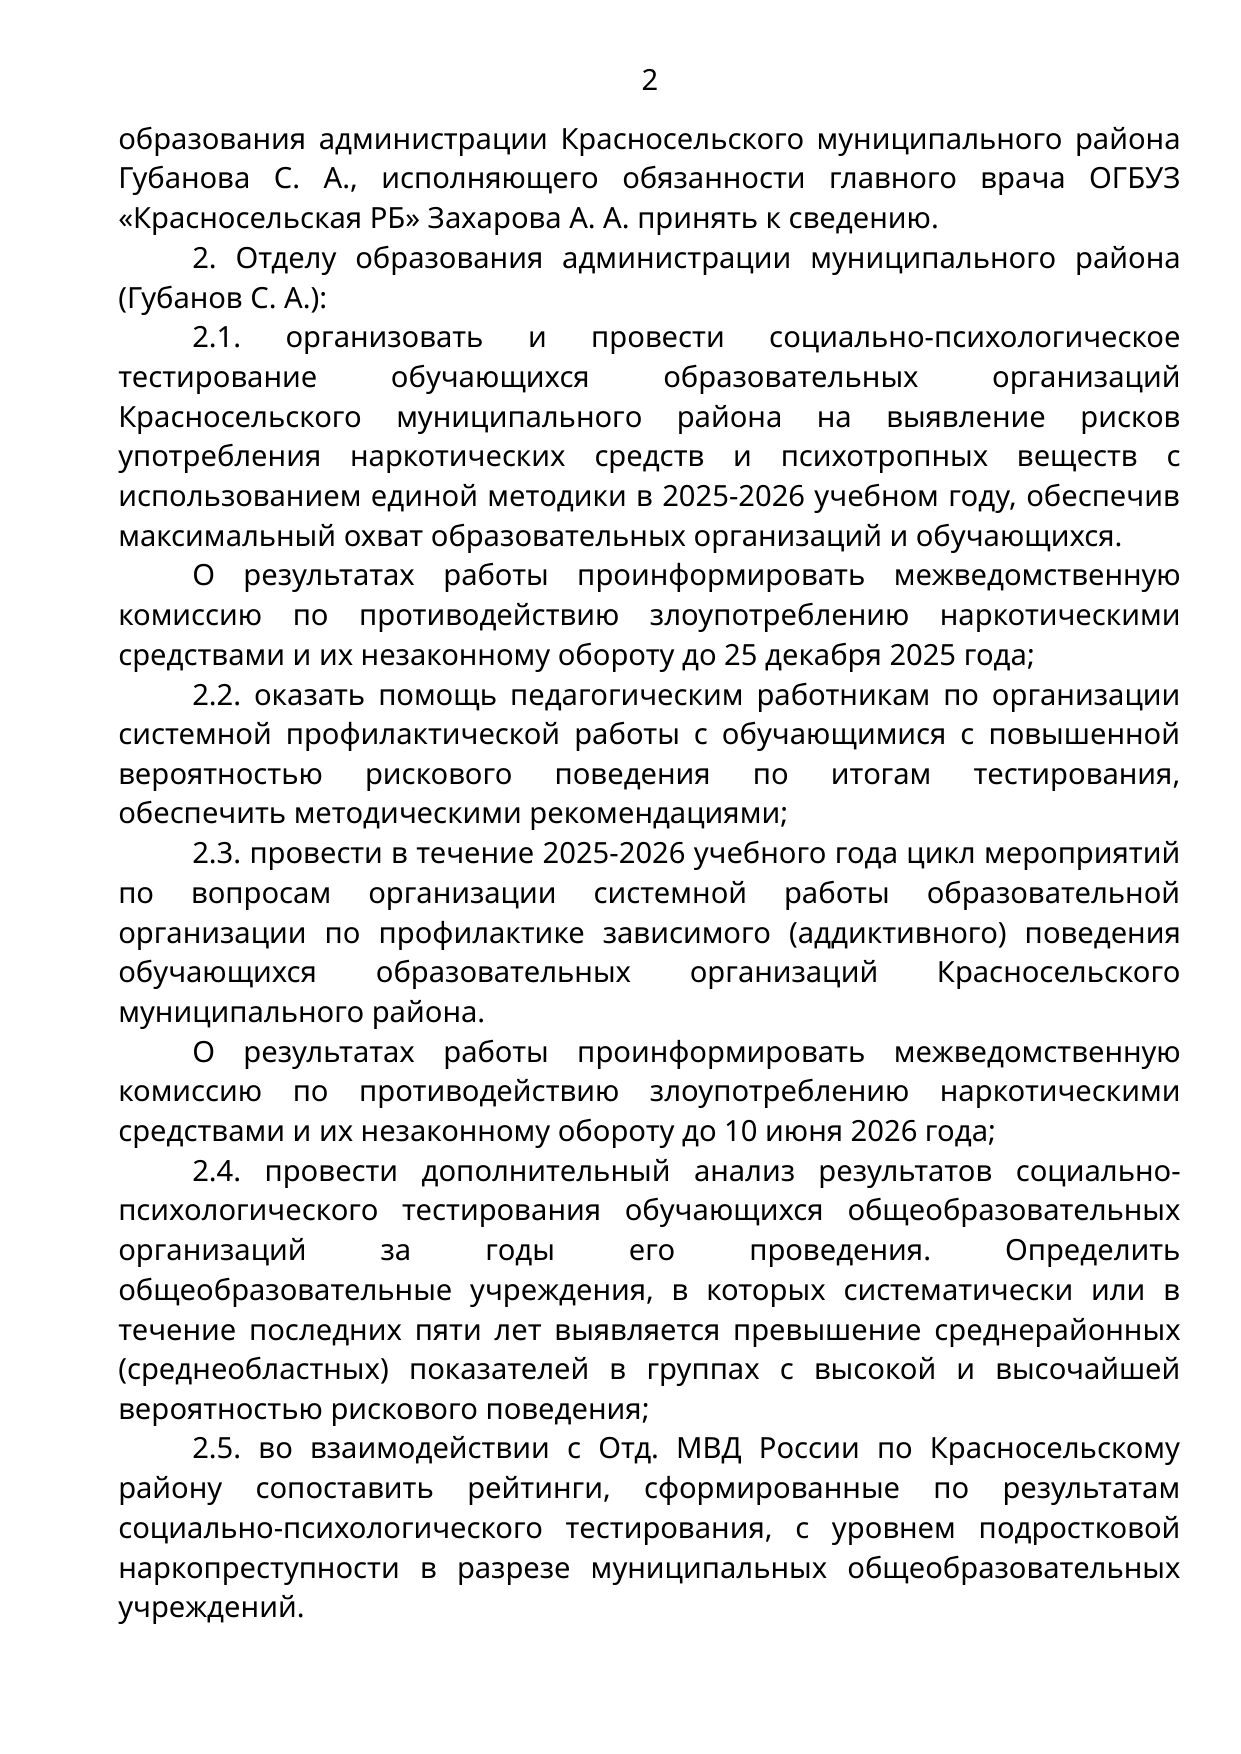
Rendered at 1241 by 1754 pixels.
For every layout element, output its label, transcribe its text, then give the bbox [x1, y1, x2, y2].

text 2. Отделу образования администрации муниципального района (Губанов С. А.): [118, 237, 1181, 317]
text образования администрации Красносельского муниципального района Губанова С. А., исполняющего обязанности главного врача ОГБУЗ «Красносельская РБ» Захарова А. А. принять к сведению. [118, 118, 1181, 237]
text 2.5. во взаимодействии с Отд. МВД России по Красносельскому району сопоставить рейтинги, сформированные по результатам социально-психологического тестирования, с уровнем подростковой наркопреступности в разрезе муниципальных общеобразовательных учреждений. [118, 1428, 1181, 1626]
text 2.2. оказать помощь педагогическим работникам по организации системной профилактической работы с обучающимися с повышенной вероятностью рискового поведения по итогам тестирования, обеспечить методическими рекомендациями; [118, 674, 1181, 832]
text 2.1. организовать и провести социально-психологическое тестирование обучающихся образовательных организаций Красносельского муниципального района на выявление рисков употребления наркотических средств и психотропных веществ с использованием единой методики в 2025-2026 учебном году, обеспечив максимальный охват образовательных организаций и обучающихся. [118, 317, 1181, 555]
text 2.3. провести в течение 2025-2026 учебного года цикл мероприятий по вопросам организации системной работы образовательной организации по профилактике зависимого (аддиктивного) поведения обучающихся образовательных организаций Красносельского муниципального района. [118, 832, 1181, 1031]
text О результатах работы проинформировать межведомственную комиссию по противодействию злоупотреблению наркотическими средствами и их незаконному обороту до 10 июня 2026 года; [118, 1031, 1181, 1150]
text О результатах работы проинформировать межведомственную комиссию по противодействию злоупотреблению наркотическими средствами и их незаконному обороту до 25 декабря 2025 года; [118, 555, 1181, 674]
text 2.4. провести дополнительный анализ результатов социально-психологического тестирования обучающихся общеобразовательных организаций за годы его проведения. Определить общеобразовательные учреждения, в которых систематически или в течение последних пяти лет выявляется превышение среднерайонных (среднеобластных) показателей в группах с высокой и высочайшей вероятностью рискового поведения; [118, 1150, 1181, 1428]
